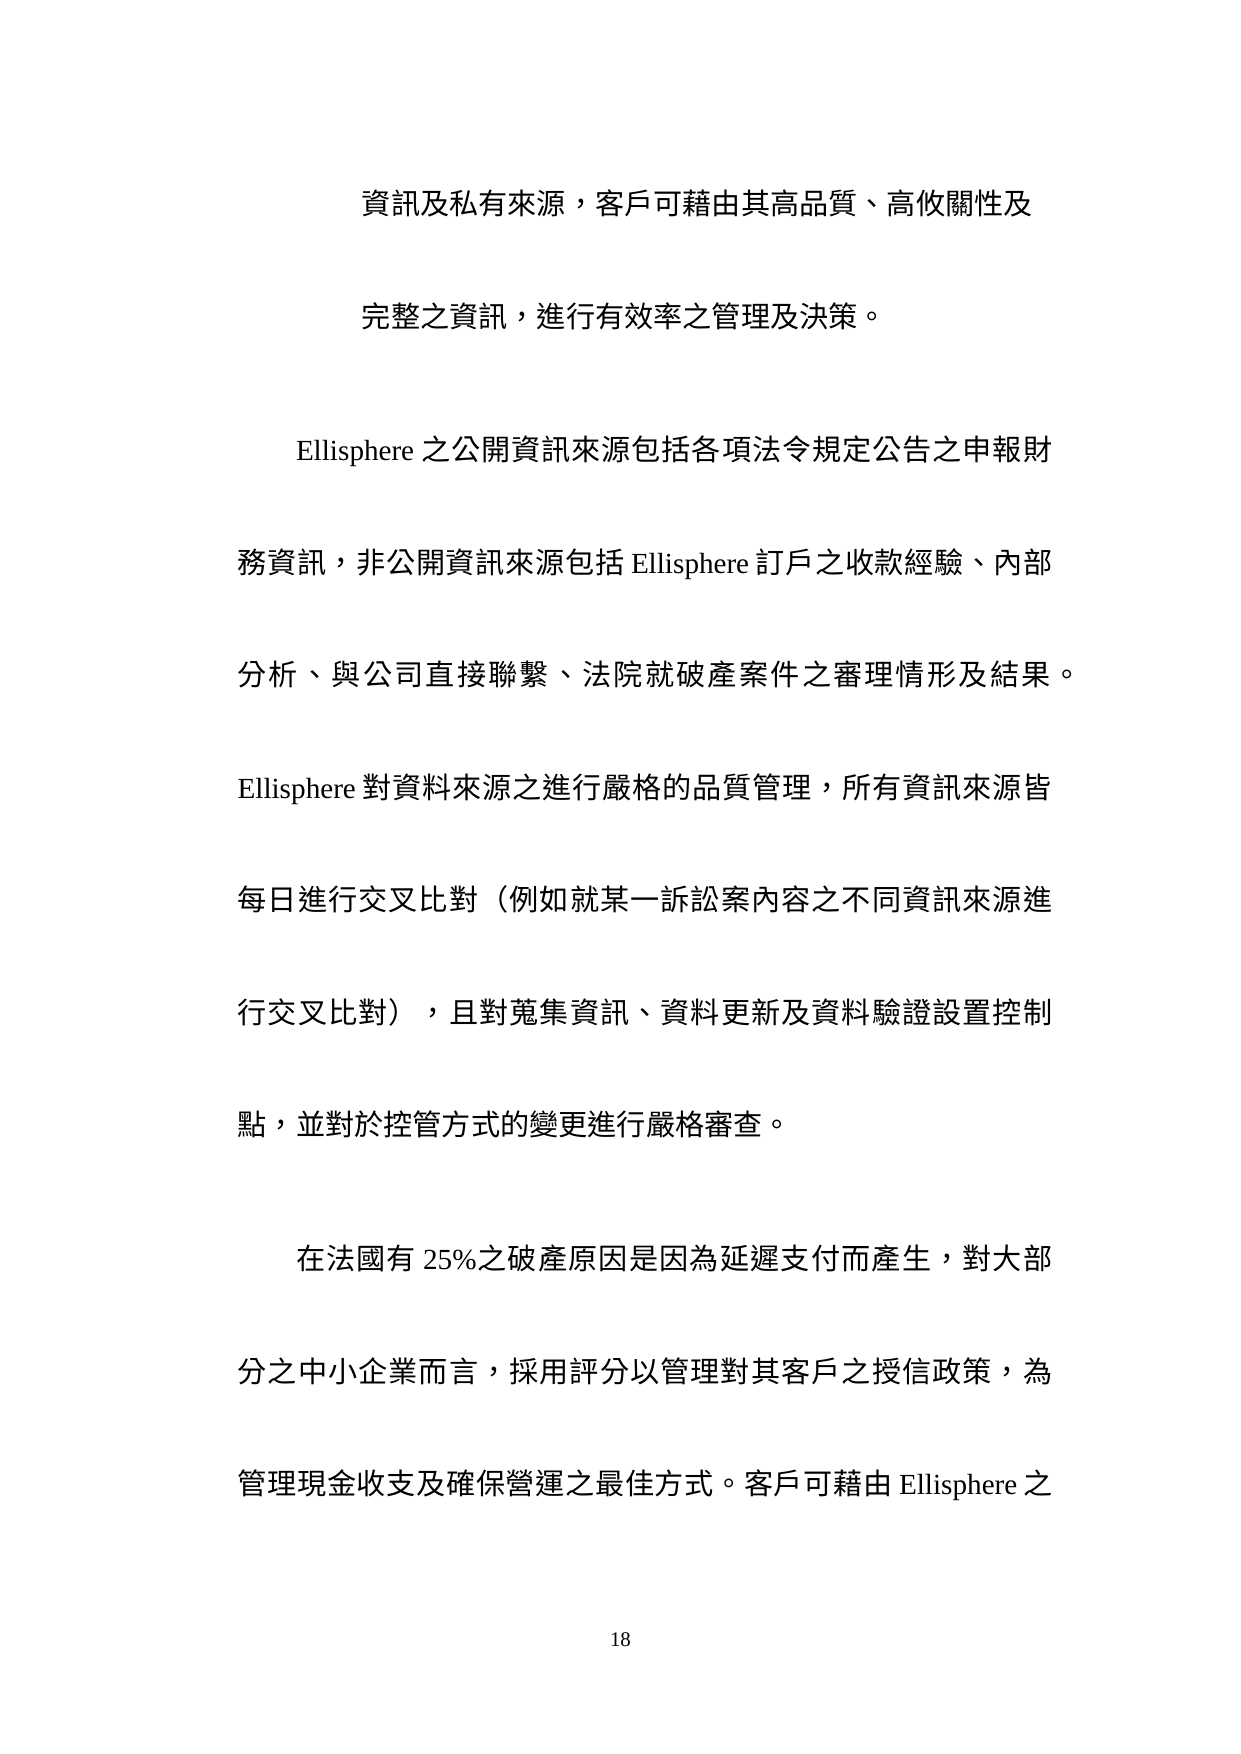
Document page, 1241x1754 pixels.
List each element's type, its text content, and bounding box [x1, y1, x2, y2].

text 在法國有25%之破產原因是因為延遲支付而產生，對大部分之中小企業而言，採用評分以管理對其客戶之授信政策，為管理現金收支及確保營運之最佳方式。客戶可藉由Ellisphere之 [237, 1219, 1053, 1519]
text Ellisphere之公開資訊來源包括各項法令規定公告之申報財務資訊，非公開資訊來源包括Ellisphere訂戶之收款經驗、內部分析、與公司直接聯繫、法院就破產案件之審理情形及結果。Ellisphere對資料來源之進行嚴格的品質管理，所有資訊來源皆每日進行交叉比對（例如就某一訴訟案內容之不同資訊來源進行交叉比對），且對蒐集資訊、資料更新及資料驗證設置控制點，並對於控管方式的變更進行嚴格審查。 [237, 411, 1053, 1161]
list 資訊及私有來源，客戶可藉由其高品質、高攸關性及完整之資訊，進行有效率之管理及決策。 [291, 164, 1053, 352]
